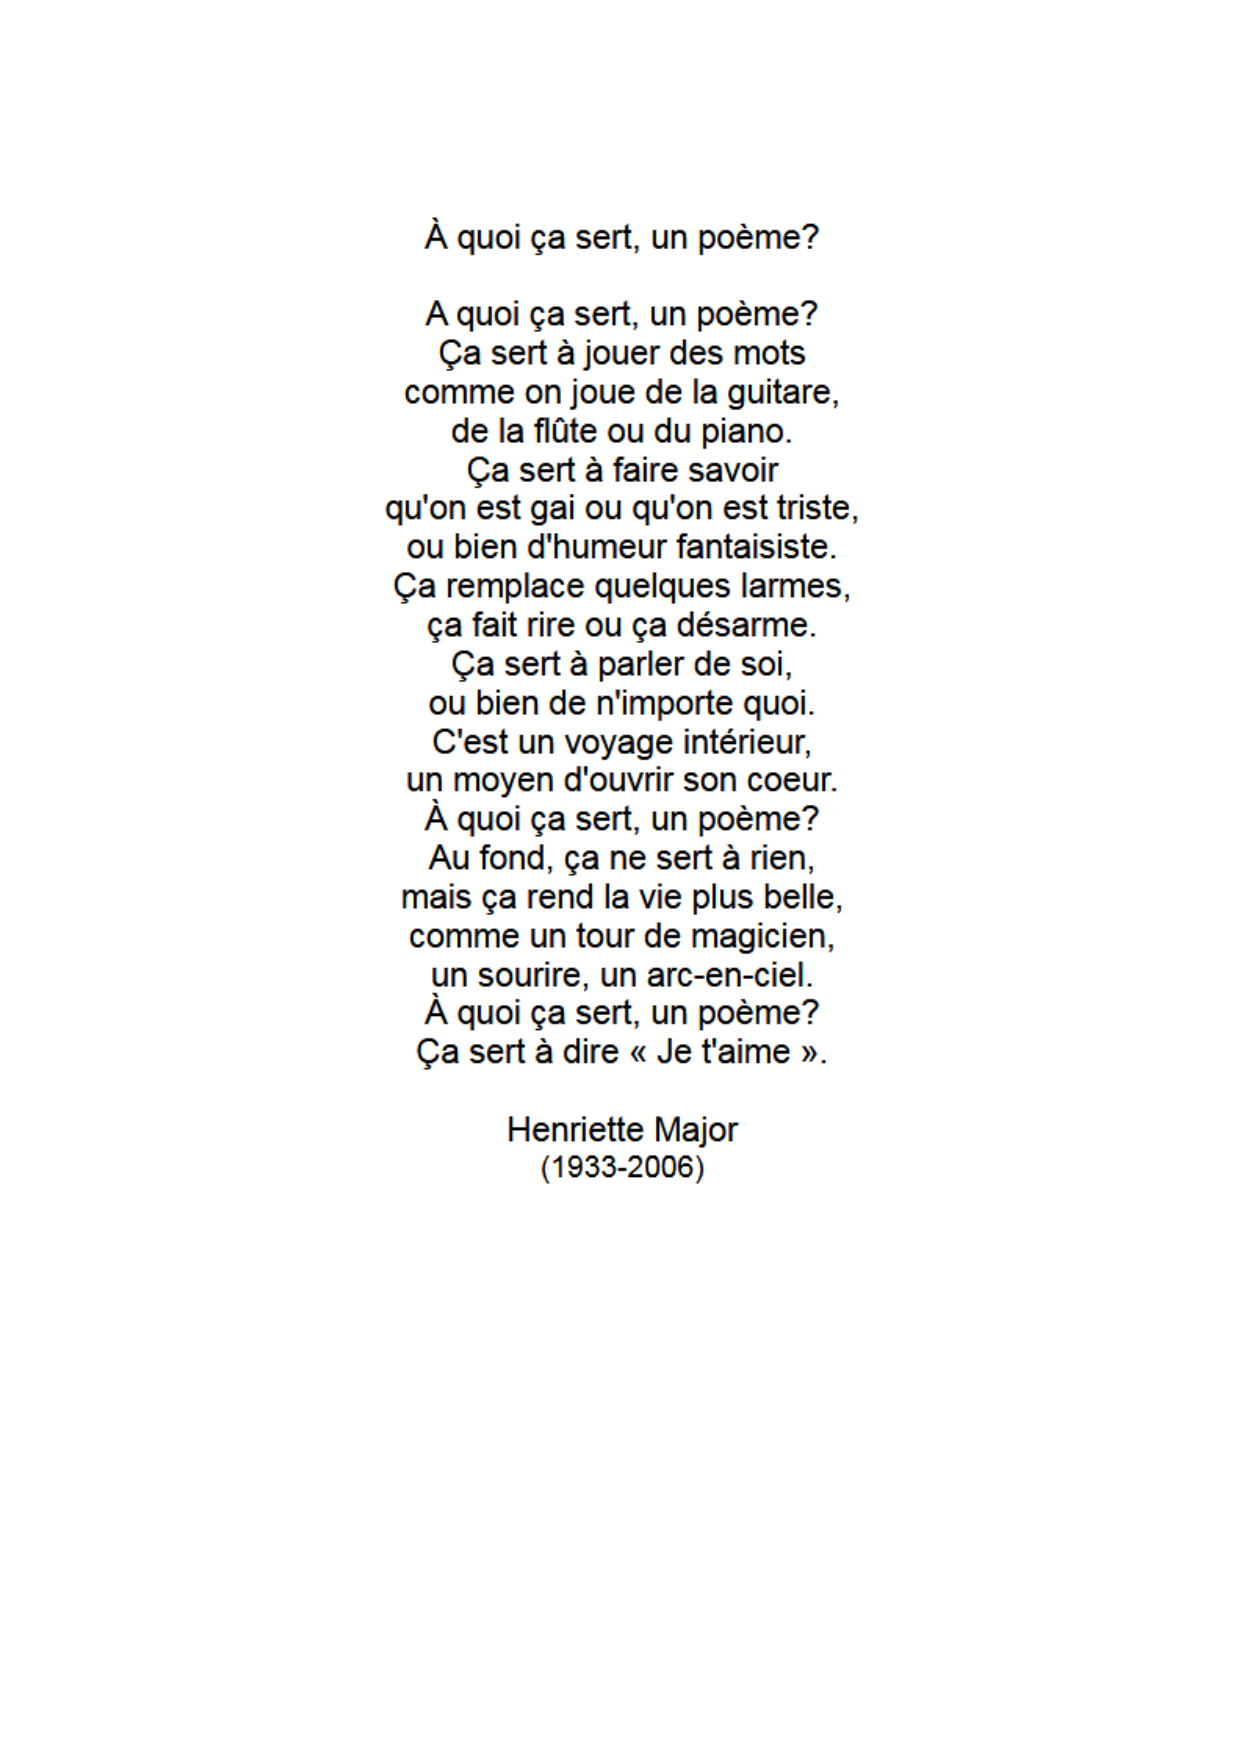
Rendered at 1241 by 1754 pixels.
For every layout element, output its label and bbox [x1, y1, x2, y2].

picture [345, 174, 895, 1201]
